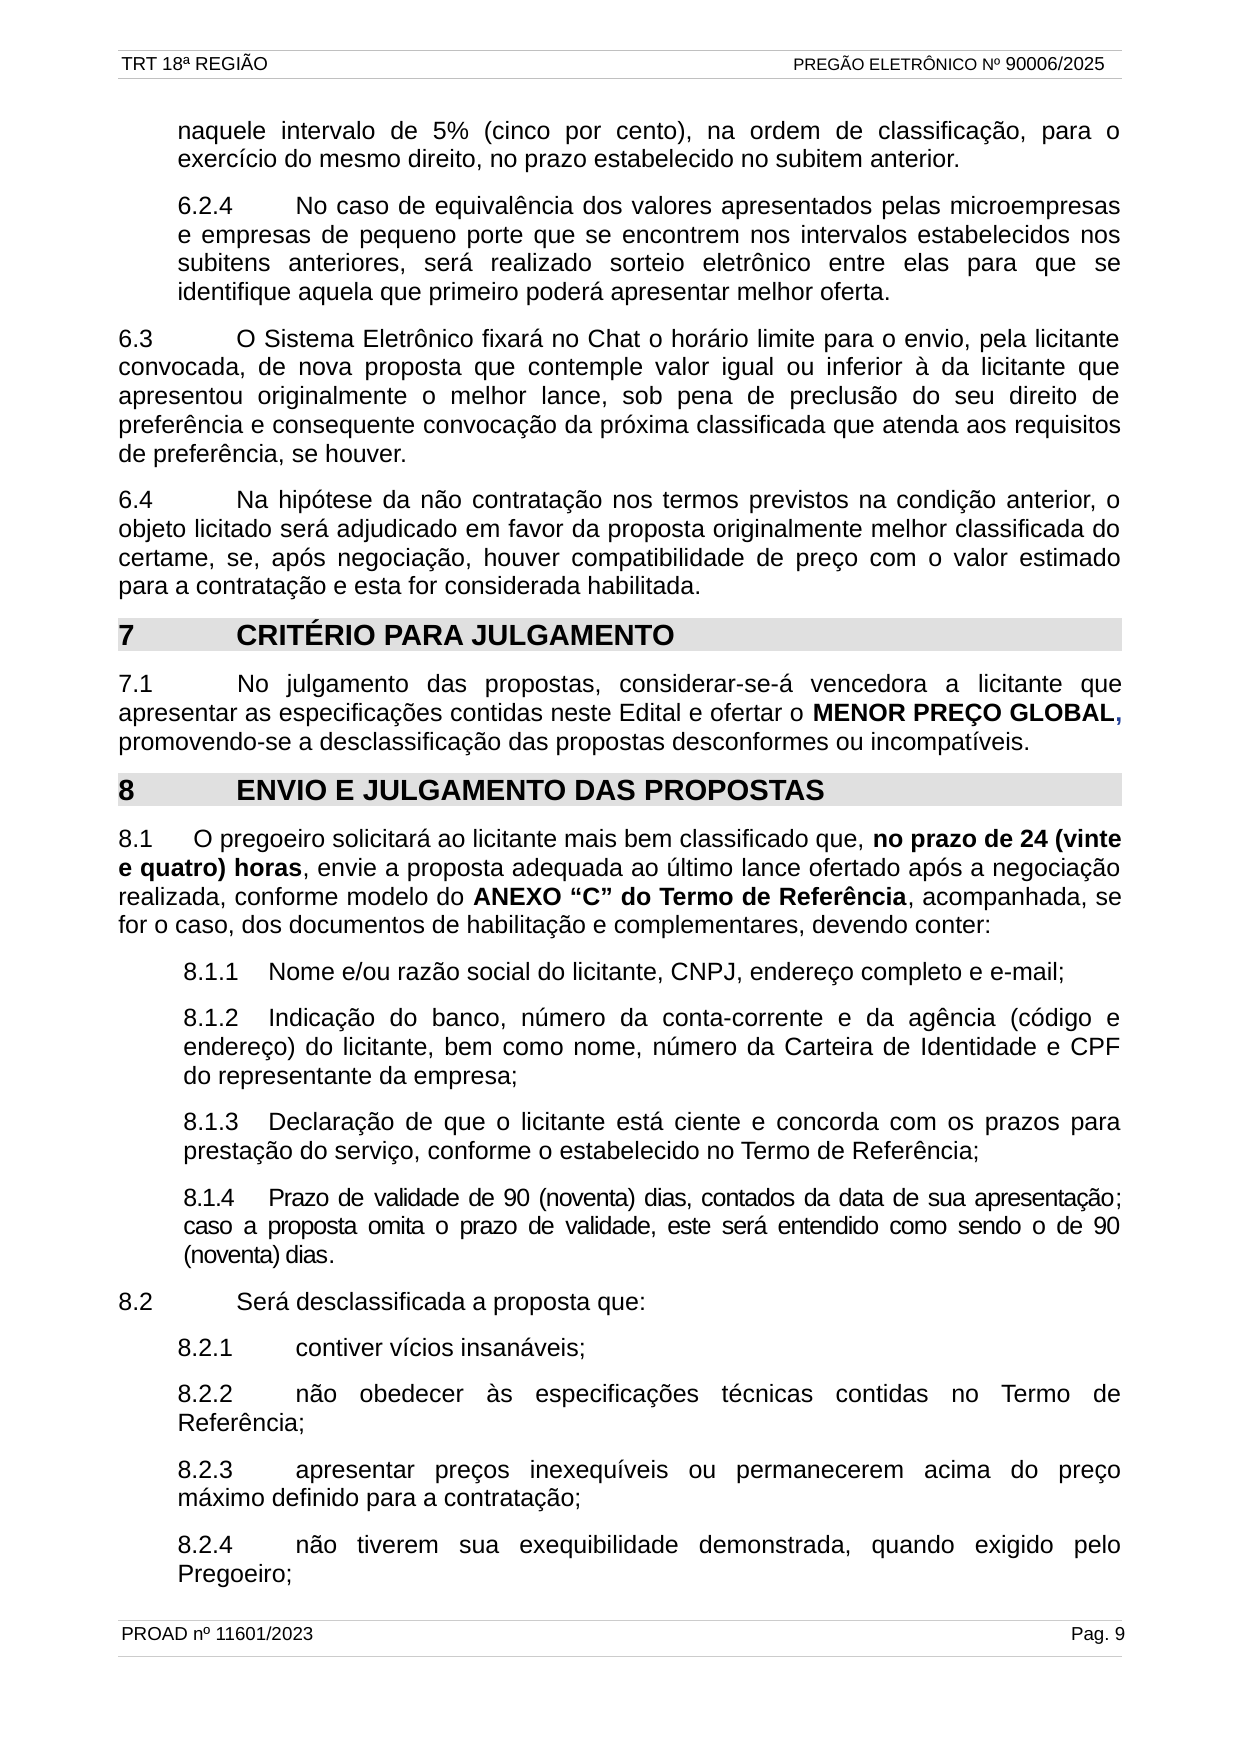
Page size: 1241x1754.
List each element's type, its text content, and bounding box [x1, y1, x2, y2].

text 7.1 No julgamento das propostas, considerar-se-á vencedora a licitante que apresentar as especificações contidas neste Edital e ofertar o MENOR PREÇO GLOBAL, promovendo-se a desclassificação das propostas desconformes ou incompatíveis. [118, 669, 1122, 755]
text 8.1.2 Indicação do banco, número da conta-corrente e da agência (código e endereço) do licitante, bem como nome, número da Carteira de Identidade e CPF do representante da empresa; [183, 1003, 1122, 1089]
text 6.4 Na hipótese da não contratação nos termos previstos na condição anterior, o objeto licitado será adjudicado em favor da proposta originalmente melhor classificada do certame, se, após negociação, houver compatibilidade de preço com o valor estimado para a contratação e esta for considerada habilitada. [118, 485, 1122, 600]
text naquele intervalo de 5% (cinco por cento), na ordem de classificação, para o exercício do mesmo direito, no prazo estabelecido no subitem anterior. [177, 116, 1122, 173]
text 8.1.4 Prazo de validade de 90 (noventa) dias, contados da data de sua apresentação; caso a proposta omita o prazo de validade, este será entendido como sendo o de 90 (noventa) dias. [183, 1182, 1122, 1269]
text 8.2.1 contiver vícios insanáveis; [177, 1333, 1122, 1362]
text 8.2.2 não obedecer às especificações técnicas contidas no Termo de Referência; [177, 1379, 1122, 1437]
text 8.1 O pregoeiro solicitará ao licitante mais bem classificado que, no prazo de 24 (vinte e quatro) horas, envie a proposta adequada ao último lance ofertado após a negociação realizada, conforme modelo do ANEXO “C” do Termo de Referência, acompanhada, se for o caso, dos documentos de habilitação e complementares, devendo conter: [118, 824, 1122, 939]
text 6.2.4 No caso de equivalência dos valores apresentados pelas microempresas e empresas de pequeno porte que se encontrem nos intervalos estabelecidos nos subitens anteriores, será realizado sorteio eletrônico entre elas para que se identifique aquela que primeiro poderá apresentar melhor oferta. [177, 191, 1122, 306]
text 8.1.3 Declaração de que o licitante está ciente e concorda com os prazos para prestação do serviço, conforme o estabelecido no Termo de Referência; [183, 1107, 1122, 1165]
text 6.3 O Sistema Eletrônico fixará no Chat o horário limite para o envio, pela licitante convocada, de nova proposta que contemple valor igual ou inferior à da licitante que apresentou originalmente o melhor lance, sob pena de preclusão do seu direito de preferência e consequente convocação da próxima classificada que atenda aos requisitos de preferência, se houver. [118, 323, 1122, 467]
text 8.2.4 não tiverem sua exequibilidade demonstrada, quando exigido pelo Pregoeiro; [177, 1530, 1122, 1587]
text 8.2.3 apresentar preços inexequíveis ou permanecerem acima do preço máximo definido para a contratação; [177, 1454, 1122, 1512]
text 8.2 Será desclassificada a proposta que: [118, 1286, 1122, 1315]
text 7 CRITÉRIO PARA JULGAMENTO [118, 618, 1122, 651]
text 8 ENVIO E JULGAMENTO DAS PROPOSTAS [118, 773, 1122, 806]
text 8.1.1 Nome e/ou razão social do licitante, CNPJ, endereço completo e e-mail; [183, 957, 1122, 986]
